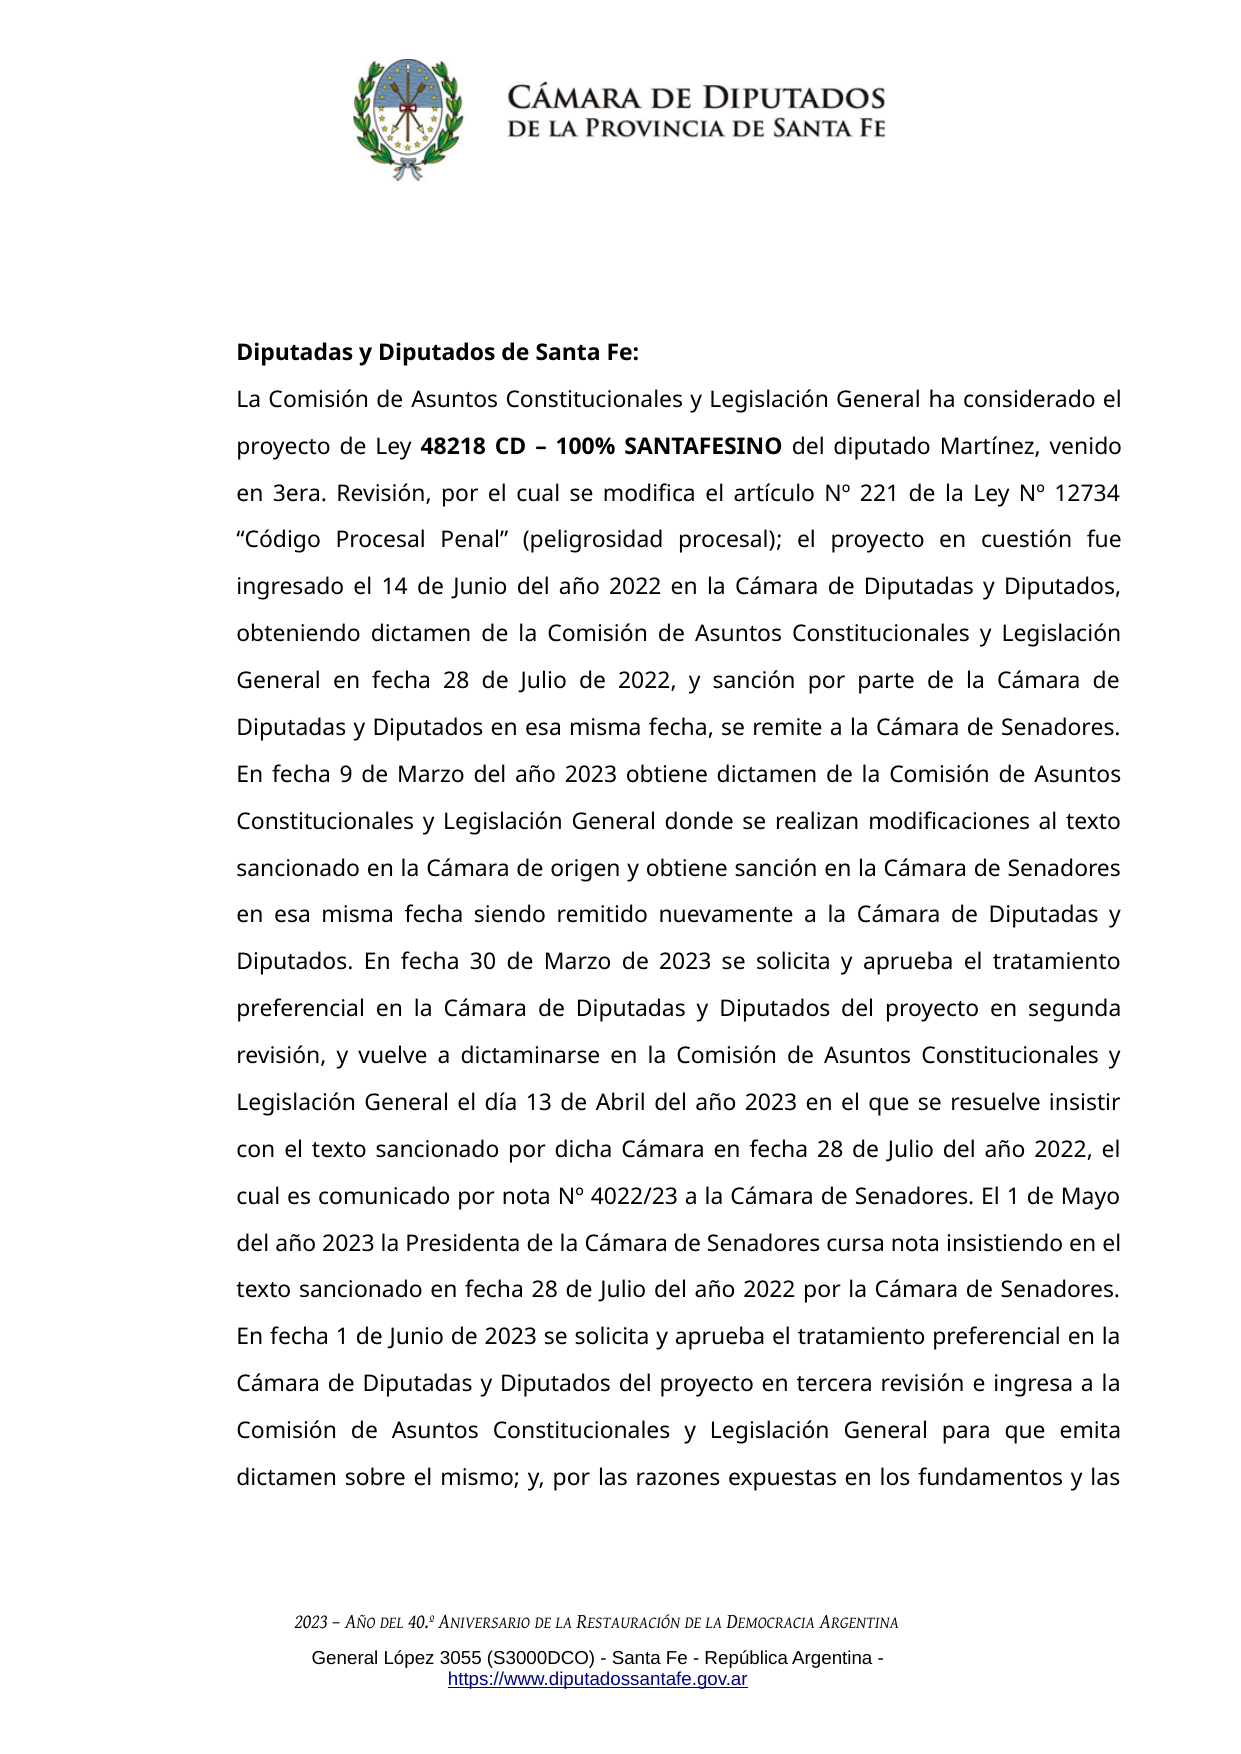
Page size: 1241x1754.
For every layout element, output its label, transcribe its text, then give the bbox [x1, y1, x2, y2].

text Diputadas y Diputados de Santa Fe: [236, 336, 1122, 367]
text La Comisión de Asuntos Constitucionales y Legislación General ha considerado el proyecto de Ley 48218 CD – 100% SANTAFESINO del diputado Martínez, venido en 3era. Revisión, por el cual se modifica el artículo Nº 221 de la Ley Nº 12734 “Código Procesal Penal” (peligrosidad procesal); el proyecto en cuestión fue ingresado el 14 de Junio del año 2022 en la Cámara de Diputadas y Diputados, obteniendo dictamen de la Comisión de Asuntos Constitucionales y Legislación General en fecha 28 de Julio de 2022, y sanción por parte de la Cámara de Diputadas y Diputados en esa misma fecha, se remite a la Cámara de Senadores. En fecha 9 de Marzo del año 2023 obtiene dictamen de la Comisión de Asuntos Constitucionales y Legislación General donde se realizan modificaciones al texto sancionado en la Cámara de origen y obtiene sanción en la Cámara de Senadores en esa misma fecha siendo remitido nuevamente a la Cámara de Diputadas y Diputados. En fecha 30 de Marzo de 2023 se solicita y aprueba el tratamiento preferencial en la Cámara de Diputadas y Diputados del proyecto en segunda revisión, y vuelve a dictaminarse en la Comisión de Asuntos Constitucionales y Legislación General el día 13 de Abril del año 2023 en el que se resuelve insistir con el texto sancionado por dicha Cámara en fecha 28 de Julio del año 2022, el cual es comunicado por nota Nº 4022/23 a la Cámara de Senadores. El 1 de Mayo del año 2023 la Presidenta de la Cámara de Senadores cursa nota insistiendo en el texto sancionado en fecha 28 de Julio del año 2022 por la Cámara de Senadores. En fecha 1 de Junio de 2023 se solicita y aprueba el tratamiento preferencial en la Cámara de Diputadas y Diputados del proyecto en tercera revisión e ingresa a la Comisión de Asuntos Constitucionales y Legislación General para que emita dictamen sobre el mismo; y, por las razones expuestas en los fundamentos y las [236, 383, 1122, 1492]
